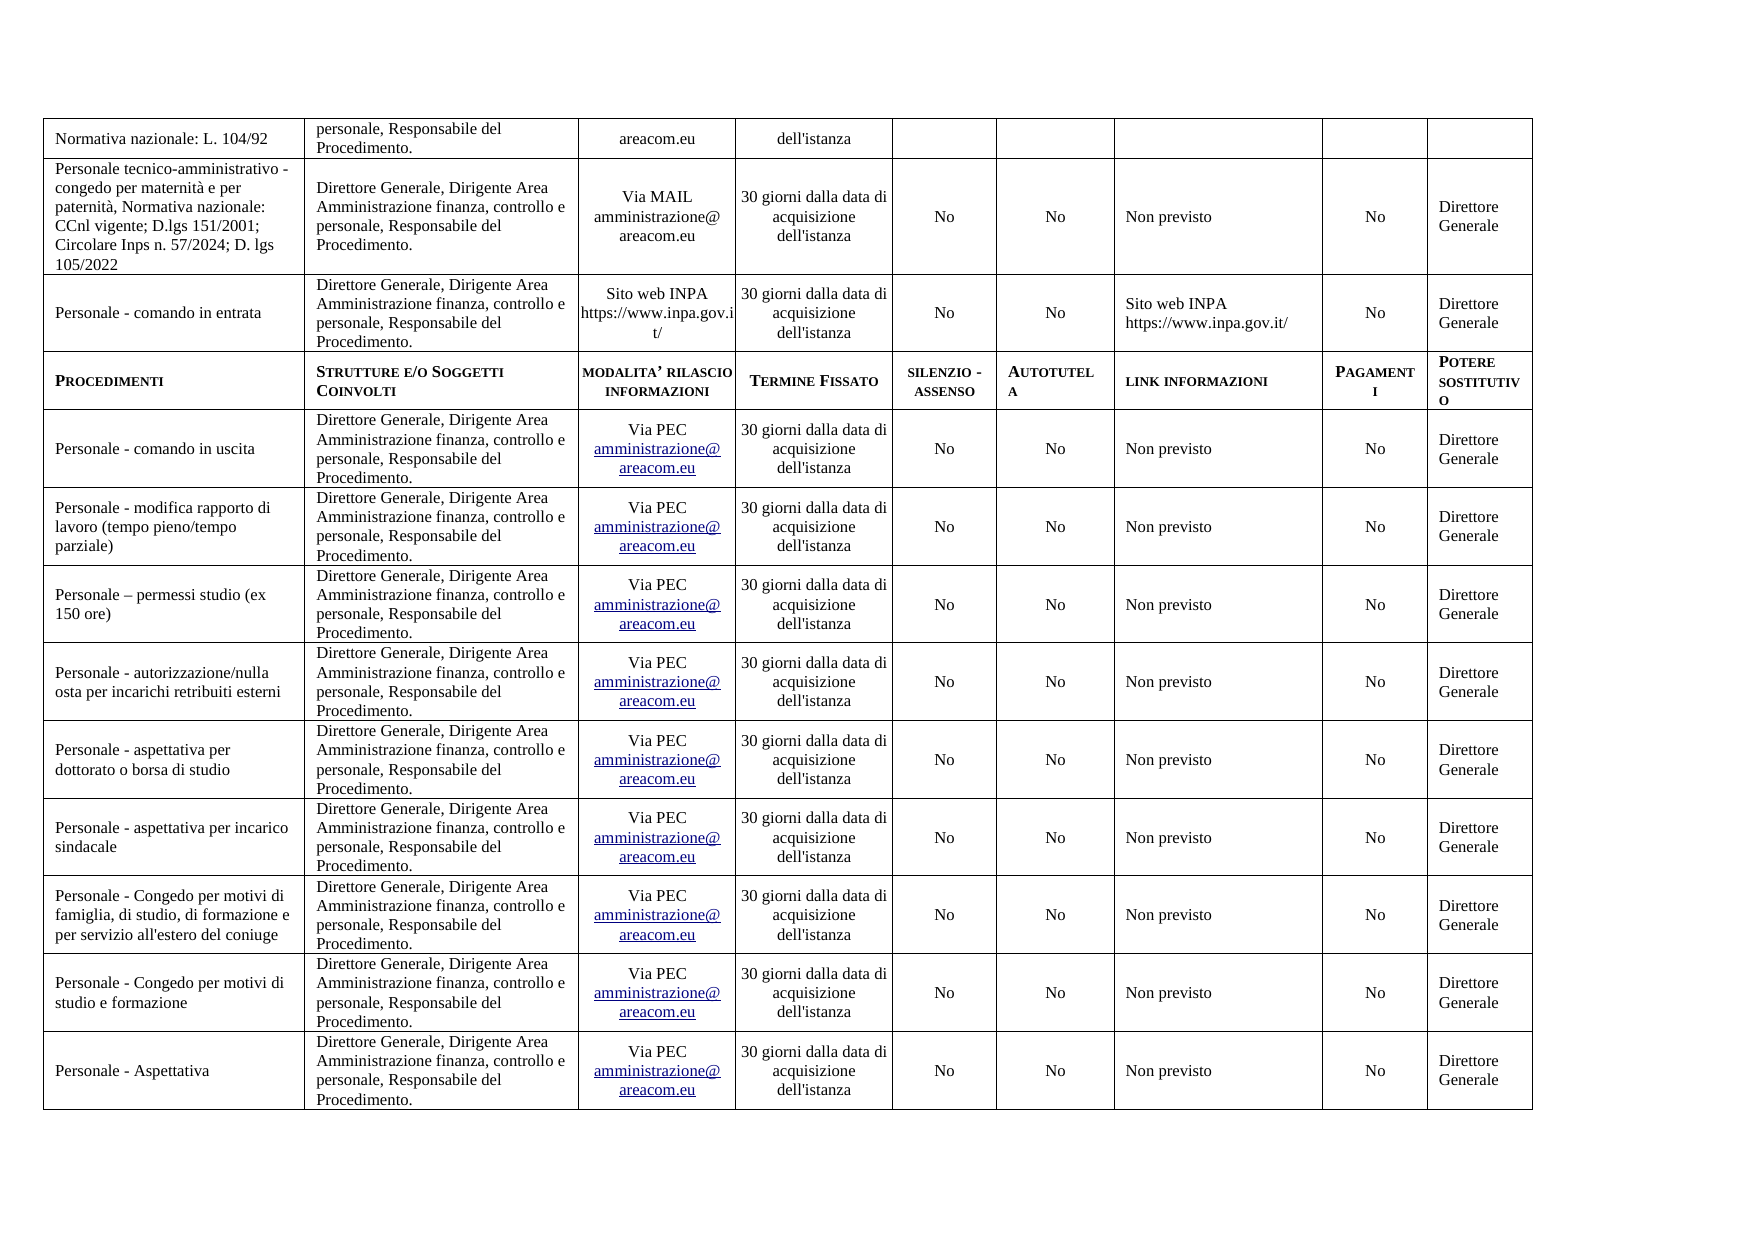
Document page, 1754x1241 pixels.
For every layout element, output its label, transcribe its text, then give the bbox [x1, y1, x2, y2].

table_cell No [997, 488, 1114, 564]
table_cell Personale tecnico-amministrativo - congedo per maternità e per paternità, Normativa nazionale: CCnl vigente; D.lgs 151/2001; Circolare Inps n. 57/2024; D. lgs 105/2022 [44, 159, 304, 273]
table_cell dell'istanza [736, 119, 892, 157]
table_cell Direttore Generale, Dirigente Area Amministrazione finanza, controllo e personale, Responsabile del Procedimento. [305, 488, 578, 564]
table_cell No [1323, 643, 1427, 720]
table_cell Non previsto [1115, 566, 1322, 642]
table_cell No [893, 488, 996, 564]
table_cell No [997, 410, 1114, 487]
table_cell Direttore Generale [1428, 721, 1532, 798]
table_cell No [997, 876, 1114, 953]
table_cell Sito web INPA https://www.inpa.gov.it/ [1115, 275, 1322, 351]
table_cell Via PEC amministrazione@ areacom.eu [579, 488, 735, 564]
table_cell No [997, 275, 1114, 351]
table_cell Direttore Generale [1428, 410, 1532, 487]
table_cell No [893, 275, 996, 351]
table_cell 30 giorni dalla data di acquisizione dell'istanza [736, 954, 892, 1031]
table_cell Non previsto [1115, 721, 1322, 798]
table_cell Direttore Generale, Dirigente Area Amministrazione finanza, controllo e personale, Responsabile del Procedimento. [305, 410, 578, 487]
table_cell Non previsto [1115, 954, 1322, 1031]
table_cell [1428, 119, 1532, 157]
table_cell No [893, 410, 996, 487]
table_cell silenzio - assenso [893, 352, 996, 409]
table_cell Non previsto [1115, 876, 1322, 953]
table_cell Personale - Aspettativa [44, 1032, 304, 1108]
table_cell No [1323, 566, 1427, 642]
table_cell Direttore Generale [1428, 1032, 1532, 1108]
table_cell 30 giorni dalla data di acquisizione dell'istanza [736, 159, 892, 273]
table_cell Pagamenti [1323, 352, 1427, 409]
table_cell Procedimenti [44, 352, 304, 409]
table_cell Non previsto [1115, 159, 1322, 273]
table_cell Direttore Generale [1428, 799, 1532, 875]
table_cell Via MAIL amministrazione@ areacom.eu [579, 159, 735, 273]
table_cell Direttore Generale [1428, 566, 1532, 642]
table_cell No [997, 159, 1114, 273]
table_cell Termine Fissato [736, 352, 892, 409]
table_cell Non previsto [1115, 799, 1322, 875]
table_cell Personale - aspettativa per dottorato o borsa di studio [44, 721, 304, 798]
table_cell Direttore Generale [1428, 643, 1532, 720]
table_cell No [997, 566, 1114, 642]
table_cell Via PEC amministrazione@ areacom.eu [579, 643, 735, 720]
table_cell Normativa nazionale: L. 104/92 [44, 119, 304, 157]
table_cell No [893, 876, 996, 953]
table_cell No [1323, 876, 1427, 953]
table_cell No [1323, 275, 1427, 351]
table_cell Personale - aspettativa per incarico sindacale [44, 799, 304, 875]
table_cell 30 giorni dalla data di acquisizione dell'istanza [736, 721, 892, 798]
table_cell Potere sostitutivo [1428, 352, 1532, 409]
table_cell Via PEC amministrazione@ areacom.eu [579, 410, 735, 487]
table_cell No [997, 1032, 1114, 1108]
table_cell No [893, 643, 996, 720]
table_cell [893, 119, 996, 157]
table_cell Via PEC amministrazione@ areacom.eu [579, 954, 735, 1031]
table_cell No [893, 954, 996, 1031]
table_cell Personale - modifica rapporto di lavoro (tempo pieno/tempo parziale) [44, 488, 304, 564]
table_cell No [1323, 159, 1427, 273]
table_cell No [1323, 488, 1427, 564]
table_cell No [997, 799, 1114, 875]
table_cell Direttore Generale, Dirigente Area Amministrazione finanza, controllo e personale, Responsabile del Procedimento. [305, 721, 578, 798]
table_cell Direttore Generale, Dirigente Area Amministrazione finanza, controllo e personale, Responsabile del Procedimento. [305, 954, 578, 1031]
table_cell Non previsto [1115, 1032, 1322, 1108]
table_cell personale, Responsabile del Procedimento. [305, 119, 578, 157]
table_cell Direttore Generale [1428, 954, 1532, 1031]
table_cell No [1323, 954, 1427, 1031]
table_cell [1115, 119, 1322, 157]
table_cell 30 giorni dalla data di acquisizione dell'istanza [736, 488, 892, 564]
table_cell No [1323, 721, 1427, 798]
table_cell Direttore Generale, Dirigente Area Amministrazione finanza, controllo e personale, Responsabile del Procedimento. [305, 1032, 578, 1108]
table_cell Direttore Generale [1428, 275, 1532, 351]
table_cell Non previsto [1115, 643, 1322, 720]
table_cell Direttore Generale [1428, 876, 1532, 953]
table_cell Personale - comando in entrata [44, 275, 304, 351]
table_cell No [997, 643, 1114, 720]
table_cell 30 giorni dalla data di acquisizione dell'istanza [736, 1032, 892, 1108]
table_cell 30 giorni dalla data di acquisizione dell'istanza [736, 410, 892, 487]
table_cell No [997, 954, 1114, 1031]
table_cell Personale - autorizzazione/nulla osta per incarichi retribuiti esterni [44, 643, 304, 720]
table_cell modalita’ rilascio informazioni [579, 352, 735, 409]
table_cell No [893, 799, 996, 875]
table_cell No [893, 566, 996, 642]
table_cell No [1323, 1032, 1427, 1108]
table_cell No [893, 1032, 996, 1108]
table_cell [997, 119, 1114, 157]
table_cell No [1323, 410, 1427, 487]
table_cell Direttore Generale, Dirigente Area Amministrazione finanza, controllo e personale, Responsabile del Procedimento. [305, 566, 578, 642]
table_cell Direttore Generale [1428, 488, 1532, 564]
table_cell Direttore Generale, Dirigente Area Amministrazione finanza, controllo e personale, Responsabile del Procedimento. [305, 643, 578, 720]
table_cell Via PEC amministrazione@ areacom.eu [579, 566, 735, 642]
table_cell Autotutela [997, 352, 1114, 409]
table_cell Via PEC amministrazione@ areacom.eu [579, 799, 735, 875]
table_cell link informazioni [1115, 352, 1322, 409]
table_cell Non previsto [1115, 410, 1322, 487]
table_cell Personale - comando in uscita [44, 410, 304, 487]
table_cell 30 giorni dalla data di acquisizione dell'istanza [736, 566, 892, 642]
table_cell Direttore Generale, Dirigente Area Amministrazione finanza, controllo e personale, Responsabile del Procedimento. [305, 159, 578, 273]
table_cell Strutture e/o Soggetti Coinvolti [305, 352, 578, 409]
table_cell No [893, 159, 996, 273]
table_cell No [997, 721, 1114, 798]
table_cell [1323, 119, 1427, 157]
table_cell Via PEC amministrazione@ areacom.eu [579, 721, 735, 798]
table_cell Non previsto [1115, 488, 1322, 564]
table_cell Direttore Generale, Dirigente Area Amministrazione finanza, controllo e personale, Responsabile del Procedimento. [305, 876, 578, 953]
table_cell Direttore Generale, Dirigente Area Amministrazione finanza, controllo e personale, Responsabile del Procedimento. [305, 799, 578, 875]
table_cell Personale - Congedo per motivi di famiglia, di studio, di formazione e per servizio all'estero del coniuge [44, 876, 304, 953]
table_cell 30 giorni dalla data di acquisizione dell'istanza [736, 799, 892, 875]
table_cell Direttore Generale, Dirigente Area Amministrazione finanza, controllo e personale, Responsabile del Procedimento. [305, 275, 578, 351]
table_cell Personale - Congedo per motivi di studio e formazione [44, 954, 304, 1031]
table_cell 30 giorni dalla data di acquisizione dell'istanza [736, 876, 892, 953]
table_cell 30 giorni dalla data di acquisizione dell'istanza [736, 275, 892, 351]
table_cell Via PEC amministrazione@ areacom.eu [579, 1032, 735, 1108]
table_cell Personale – permessi studio (ex 150 ore) [44, 566, 304, 642]
table_cell Via PEC amministrazione@ areacom.eu [579, 876, 735, 953]
table_cell 30 giorni dalla data di acquisizione dell'istanza [736, 643, 892, 720]
table_cell areacom.eu [579, 119, 735, 157]
table_cell No [893, 721, 996, 798]
table_cell Direttore Generale [1428, 159, 1532, 273]
table_cell Sito web INPA https://www.inpa.gov.it/ [579, 275, 735, 351]
table_cell No [1323, 799, 1427, 875]
